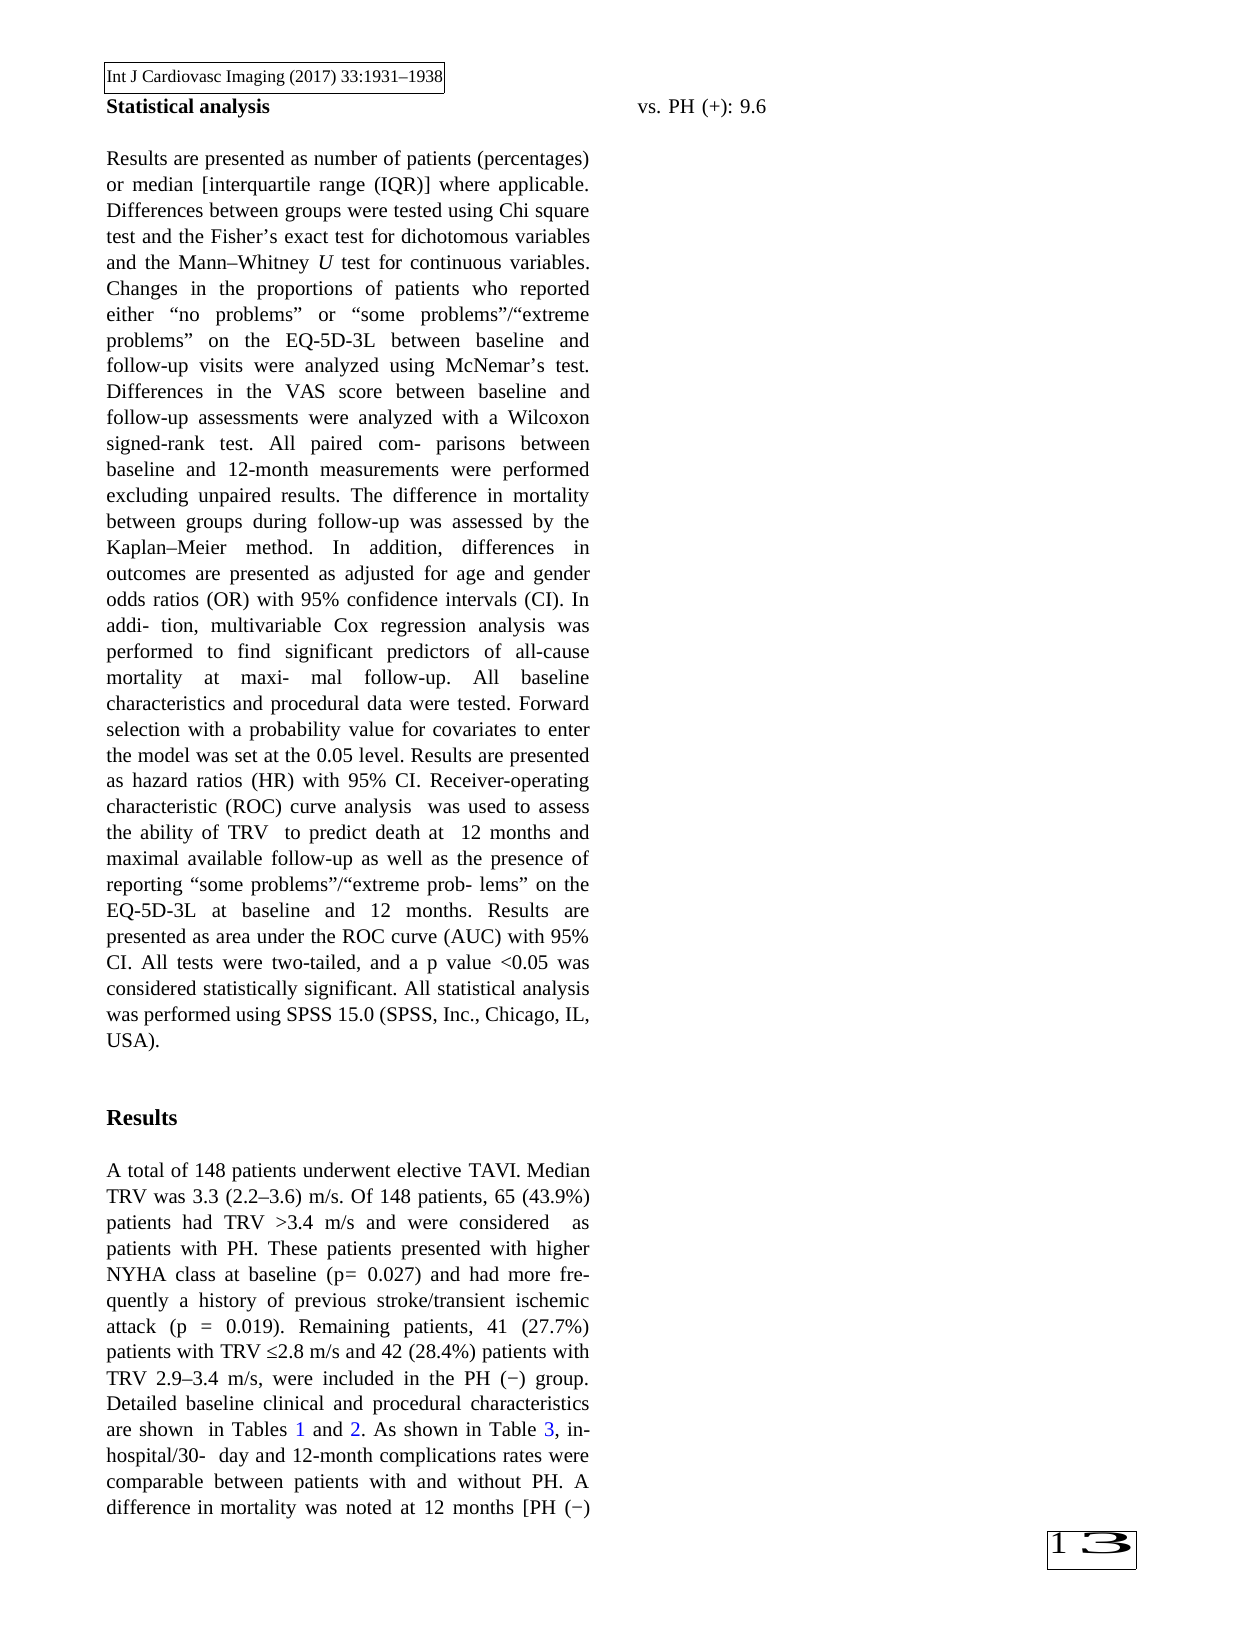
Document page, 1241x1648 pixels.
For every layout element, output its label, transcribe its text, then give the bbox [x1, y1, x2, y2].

text Results are presented as number of patients (percentages) or median [interquartile range (IQR)] where applicable. Differences between groups were tested using Chi square test and the Fisher’s exact test for dichotomous variables and the Mann–Whitney U test for continuous variables. Changes in the proportions of patients who reported either “no problems” or “some problems”/“extreme problems” on the EQ-5D-3L between baseline and follow-up visits were analyzed using McNemar’s test. Differences in the VAS score between baseline and follow-up assessments were analyzed with a Wilcoxon signed-rank test. All paired com- parisons between baseline and 12-month measurements were performed excluding unpaired results. The difference in mortality between groups during follow-up was assessed by the Kaplan–Meier method. In addition, differences in outcomes are presented as adjusted for age and gender odds ratios (OR) with 95% confidence intervals (CI). In addi- tion, multivariable Cox regression analysis was performed to find significant predictors of all-cause mortality at maxi- mal follow-up. All baseline characteristics and procedural data were tested. Forward selection with a probability value for covariates to enter the model was set at the 0.05 level. Results are presented as hazard ratios (HR) with 95% CI. Receiver-operating characteristic (ROC) curve analysis was used to assess the ability of TRV to predict death at 12 months and maximal available follow-up as well as the presence of reporting “some problems”/“extreme prob- lems” on the EQ-5D-3L at baseline and 12 months. Results are presented as area under the ROC curve (AUC) with 95% CI. All tests were two-tailed, and a p value <0.05 was considered statistically significant. All statistical analysis was performed using SPSS 15.0 (SPSS, Inc., Chicago, IL, USA). [106, 146, 590, 1052]
text vs. PH (+): 9.6 [637, 94, 1134, 118]
subtitle Results [106, 1104, 602, 1130]
text A total of 148 patients underwent elective TAVI. Median TRV was 3.3 (2.2–3.6) m/s. Of 148 patients, 65 (43.9%) patients had TRV >3.4 m/s and were considered as patients with PH. These patients presented with higher NYHA class at baseline (p= 0.027) and had more fre- quently a history of previous stroke/transient ischemic attack (p = 0.019). Remaining patients, 41 (27.7%) patients with TRV ≤2.8 m/s and 42 (28.4%) patients with TRV 2.9–3.4 m/s, were included in the PH (−) group. Detailed baseline clinical and procedural characteristics are shown in Tables 1 and 2. As shown in Table 3, in-hospital/30- day and 12-month complications rates were comparable between patients with and without PH. A difference in mortality was noted at 12 months [PH (−) [106, 1158, 590, 1519]
subtitle Statistical analysis [106, 94, 602, 118]
